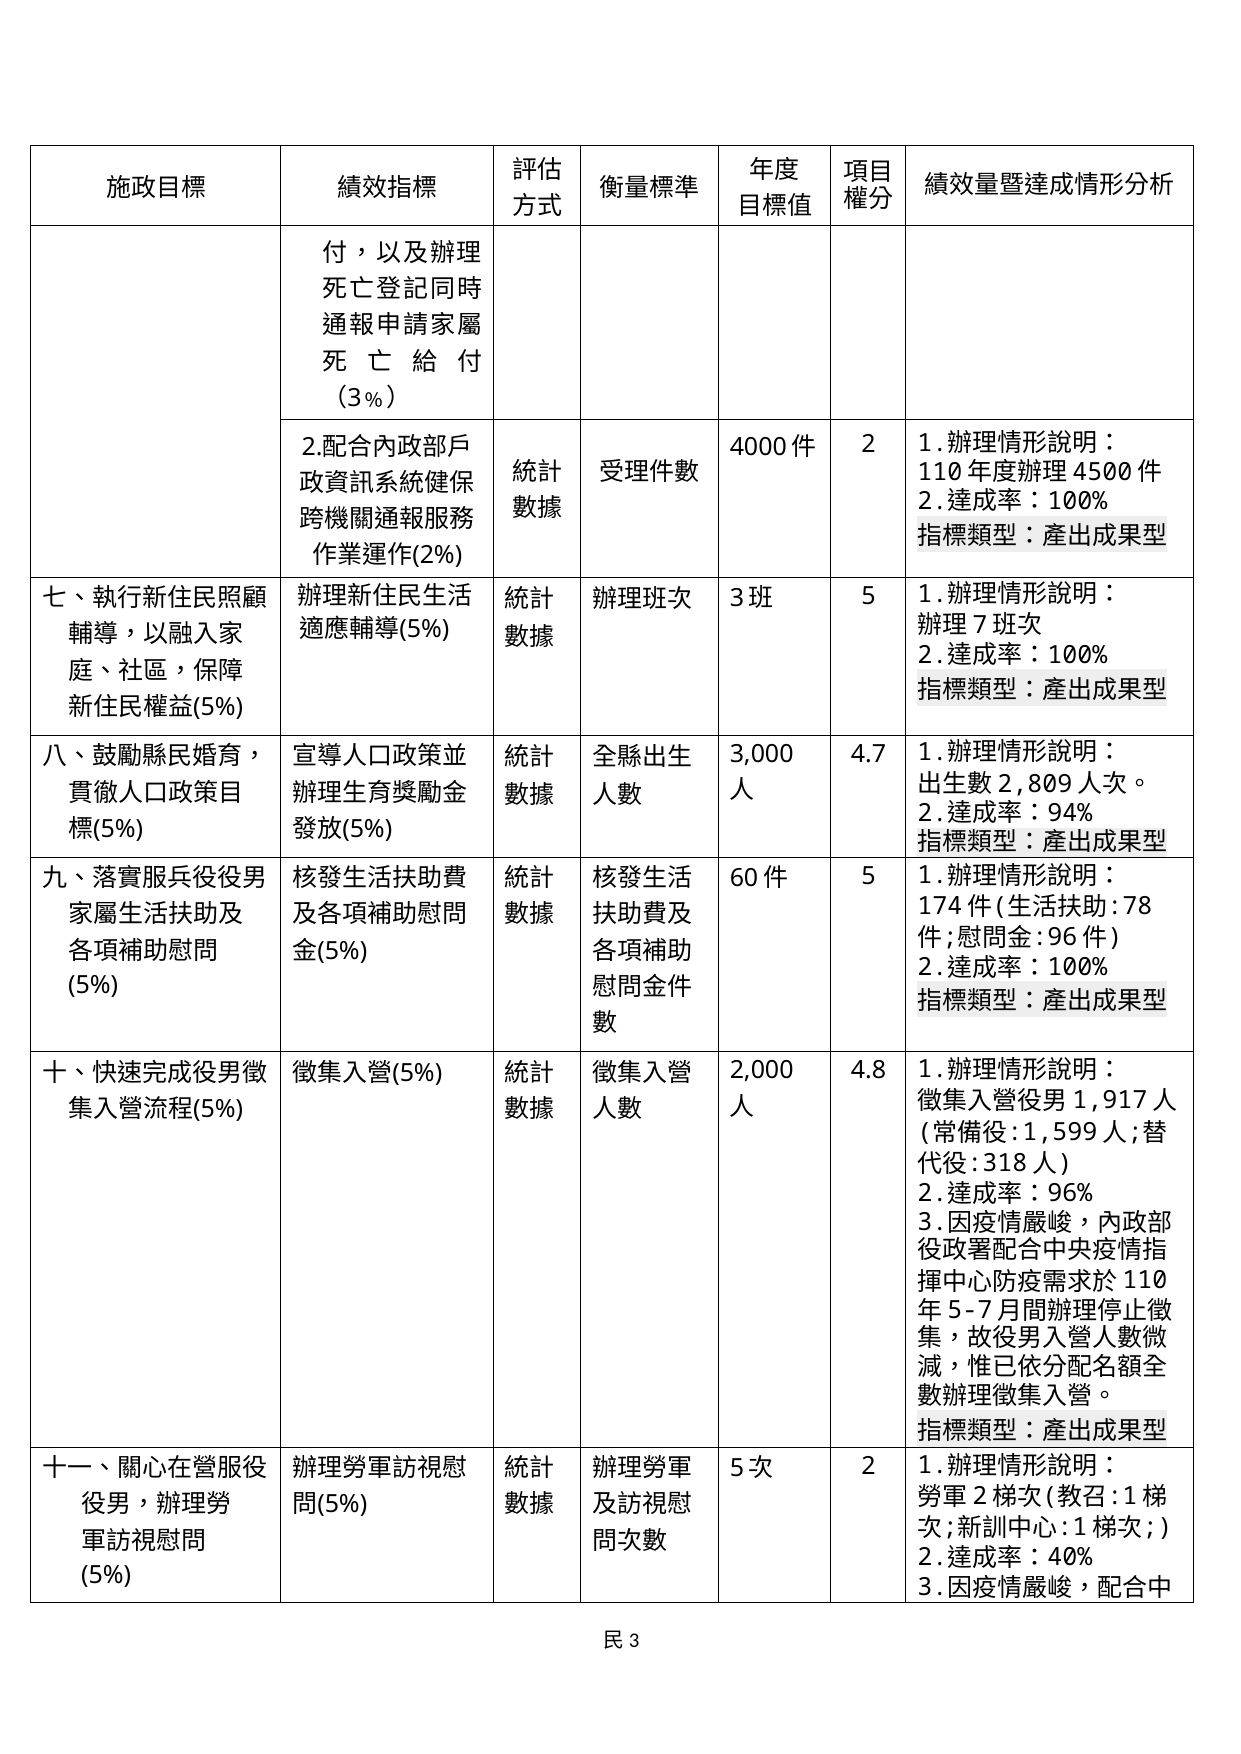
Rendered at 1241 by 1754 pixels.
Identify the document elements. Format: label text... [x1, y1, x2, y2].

table_cell [719, 226, 830, 419]
table_header 績效指標 [281, 146, 493, 225]
table_cell 4000件 [719, 420, 830, 577]
table_cell 5 [831, 578, 905, 735]
table_cell 2.配合內政部戶政資訊系統健保跨機關通報服務作業運作(2%) [281, 420, 493, 577]
table_cell 1.辦理情形說明： 辦理7班次 2.達成率：100% 指標類型：產出成果型 [906, 578, 1193, 735]
table_header 施政目標 [31, 146, 280, 225]
table_cell 十一、關心在營服役 役男，辦理勞 軍訪視慰問 (5%) [31, 1448, 280, 1602]
table_cell 統計數據 [494, 858, 580, 1051]
table_cell 1.辦理情形說明： 出生數2,809人次。 2.達成率：94% 指標類型：產出成果型 [906, 736, 1193, 857]
table_cell [31, 226, 280, 577]
table_header 衡量標準 [581, 146, 718, 225]
table_cell 付，以及辦理死亡登記同時通報申請家屬死亡給付（3﹪） [281, 226, 493, 419]
table_cell 5次 [719, 1448, 830, 1602]
table_cell 3班 [719, 578, 830, 735]
table_cell 辦理勞軍訪視慰問(5%) [281, 1448, 493, 1602]
table_cell 2,000人 [719, 1052, 830, 1447]
table_header 年度 目標值 [719, 146, 830, 225]
table_cell [906, 226, 1193, 419]
table_cell 核發生活扶助費及各項補助慰問金(5%) [281, 858, 493, 1051]
table_header 項目權分 [831, 146, 905, 225]
table_cell 受理件數 [581, 420, 718, 577]
table_cell 5 [831, 858, 905, 1051]
table_cell 1.辦理情形說明： 110年度辦理4500件 2.達成率：100% 指標類型：產出成果型 [906, 420, 1193, 577]
table_cell 核發生活扶助費及各項補助慰問金件數 [581, 858, 718, 1051]
table_cell 1.辦理情形說明： 徵集入營役男1,917人(常備役:1,599人;替代役:318人) 2.達成率：96% 3.因疫情嚴峻，內政部役政署配合中央疫情指揮中心防疫需求於110年5-7月間辦理停止徵集，故役男入營人數微減，惟已依分配名額全數辦理徵集入營。 指標類型：產出成果型 [906, 1052, 1193, 1447]
table_cell 辦理新住民生活適應輔導(5%) [281, 578, 493, 735]
table_cell 十、快速完成役男徵 集入營流程(5%) [31, 1052, 280, 1447]
table_cell 2 [831, 420, 905, 577]
table_cell 七、執行新住民照顧 輔導，以融入家 庭、社區，保障 新住民權益(5%) [31, 578, 280, 735]
table_cell 八、鼓勵縣民婚育， 貫徹人口政策目 標(5%) [31, 736, 280, 857]
table_cell 全縣出生人數 [581, 736, 718, 857]
table_cell 1.辦理情形說明： 勞軍2梯次(教召:1梯次;新訓中心:1梯次;) 2.達成率：40% 3.因疫情嚴峻，配合中 [906, 1448, 1193, 1602]
table_cell 統計數據 [494, 1052, 580, 1447]
table_header 評估方式 [494, 146, 580, 225]
table_cell 徵集入營(5%) [281, 1052, 493, 1447]
table_cell 統計數據 [494, 1448, 580, 1602]
table_cell 4.8 [831, 1052, 905, 1447]
table_cell 3,000人 [719, 736, 830, 857]
table_cell 辦理班次 [581, 578, 718, 735]
table_cell 4.7 [831, 736, 905, 857]
table_cell [581, 226, 718, 419]
table_cell 2 [831, 1448, 905, 1602]
table_cell [494, 226, 580, 419]
table_cell 宣導人口政策並辦理生育獎勵金發放(5%) [281, 736, 493, 857]
table_cell 辦理勞軍及訪視慰問次數 [581, 1448, 718, 1602]
table_cell 統計數據 [494, 736, 580, 857]
table_cell 九、落實服兵役役男 家屬生活扶助及 各項補助慰問 (5%) [31, 858, 280, 1051]
table_cell 徵集入營人數 [581, 1052, 718, 1447]
table_cell 統計數據 [494, 420, 580, 577]
table_cell 60件 [719, 858, 830, 1051]
table_header 績效量暨達成情形分析 [906, 146, 1193, 225]
table_cell 1.辦理情形說明： 174件(生活扶助:78件;慰問金:96件) 2.達成率：100% 指標類型：產出成果型 [906, 858, 1193, 1051]
table_cell [831, 226, 905, 419]
table_cell 統計數據 [494, 578, 580, 735]
